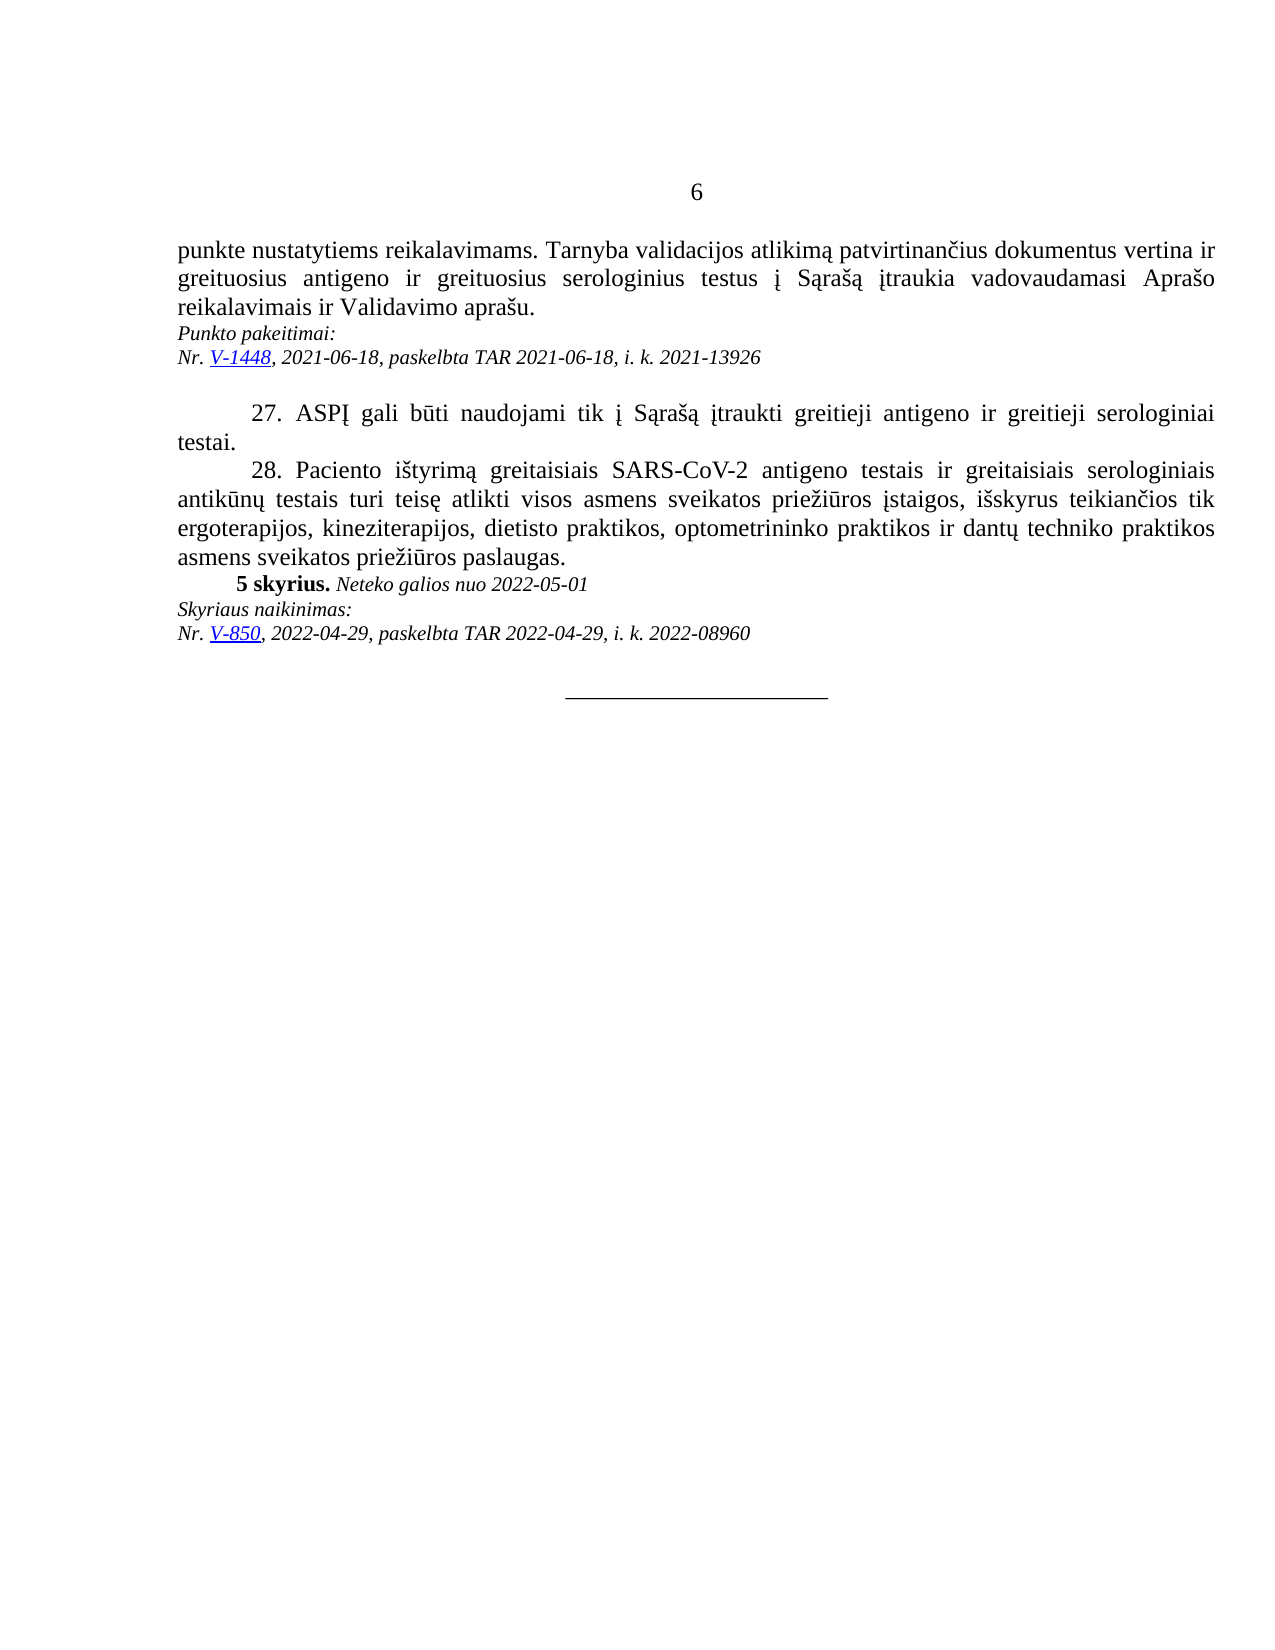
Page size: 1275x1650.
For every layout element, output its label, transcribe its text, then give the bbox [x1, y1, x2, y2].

text 5 skyrius. Neteko galios nuo 2022-05-01 [177, 570, 1216, 597]
text 27. ASPĮ gali būti naudojami tik į Sąrašą įtraukti greitieji antigeno ir greitieji serologiniai testai. [177, 398, 1216, 455]
text Nr. V-850, 2022-04-29, paskelbta TAR 2022-04-29, i. k. 2022-08960 [177, 621, 1216, 645]
text Punkto pakeitimai: [177, 321, 1216, 345]
text _____________________ [177, 673, 1216, 702]
text Skyriaus naikinimas: [177, 597, 1216, 621]
text 28. Paciento ištyrimą greitaisiais SARS-CoV-2 antigeno testais ir greitaisiais serologiniais antikūnų testais turi teisę atlikti visos asmens sveikatos priežiūros įstaigos, išskyrus teikiančios tik ergoterapijos, kineziterapijos, dietisto praktikos, optometrininko praktikos ir dantų techniko praktikos asmens sveikatos priežiūros paslaugas. [177, 455, 1216, 570]
text Nr. V-1448, 2021-06-18, paskelbta TAR 2021-06-18, i. k. 2021-13926 [177, 345, 1216, 369]
text punkte nustatytiems reikalavimams. Tarnyba validacijos atlikimą patvirtinančius dokumentus vertina ir greituosius antigeno ir greituosius serologinius testus į Sąrašą įtraukia vadovaudamasi Aprašo reikalavimais ir Validavimo aprašu. [177, 235, 1216, 321]
